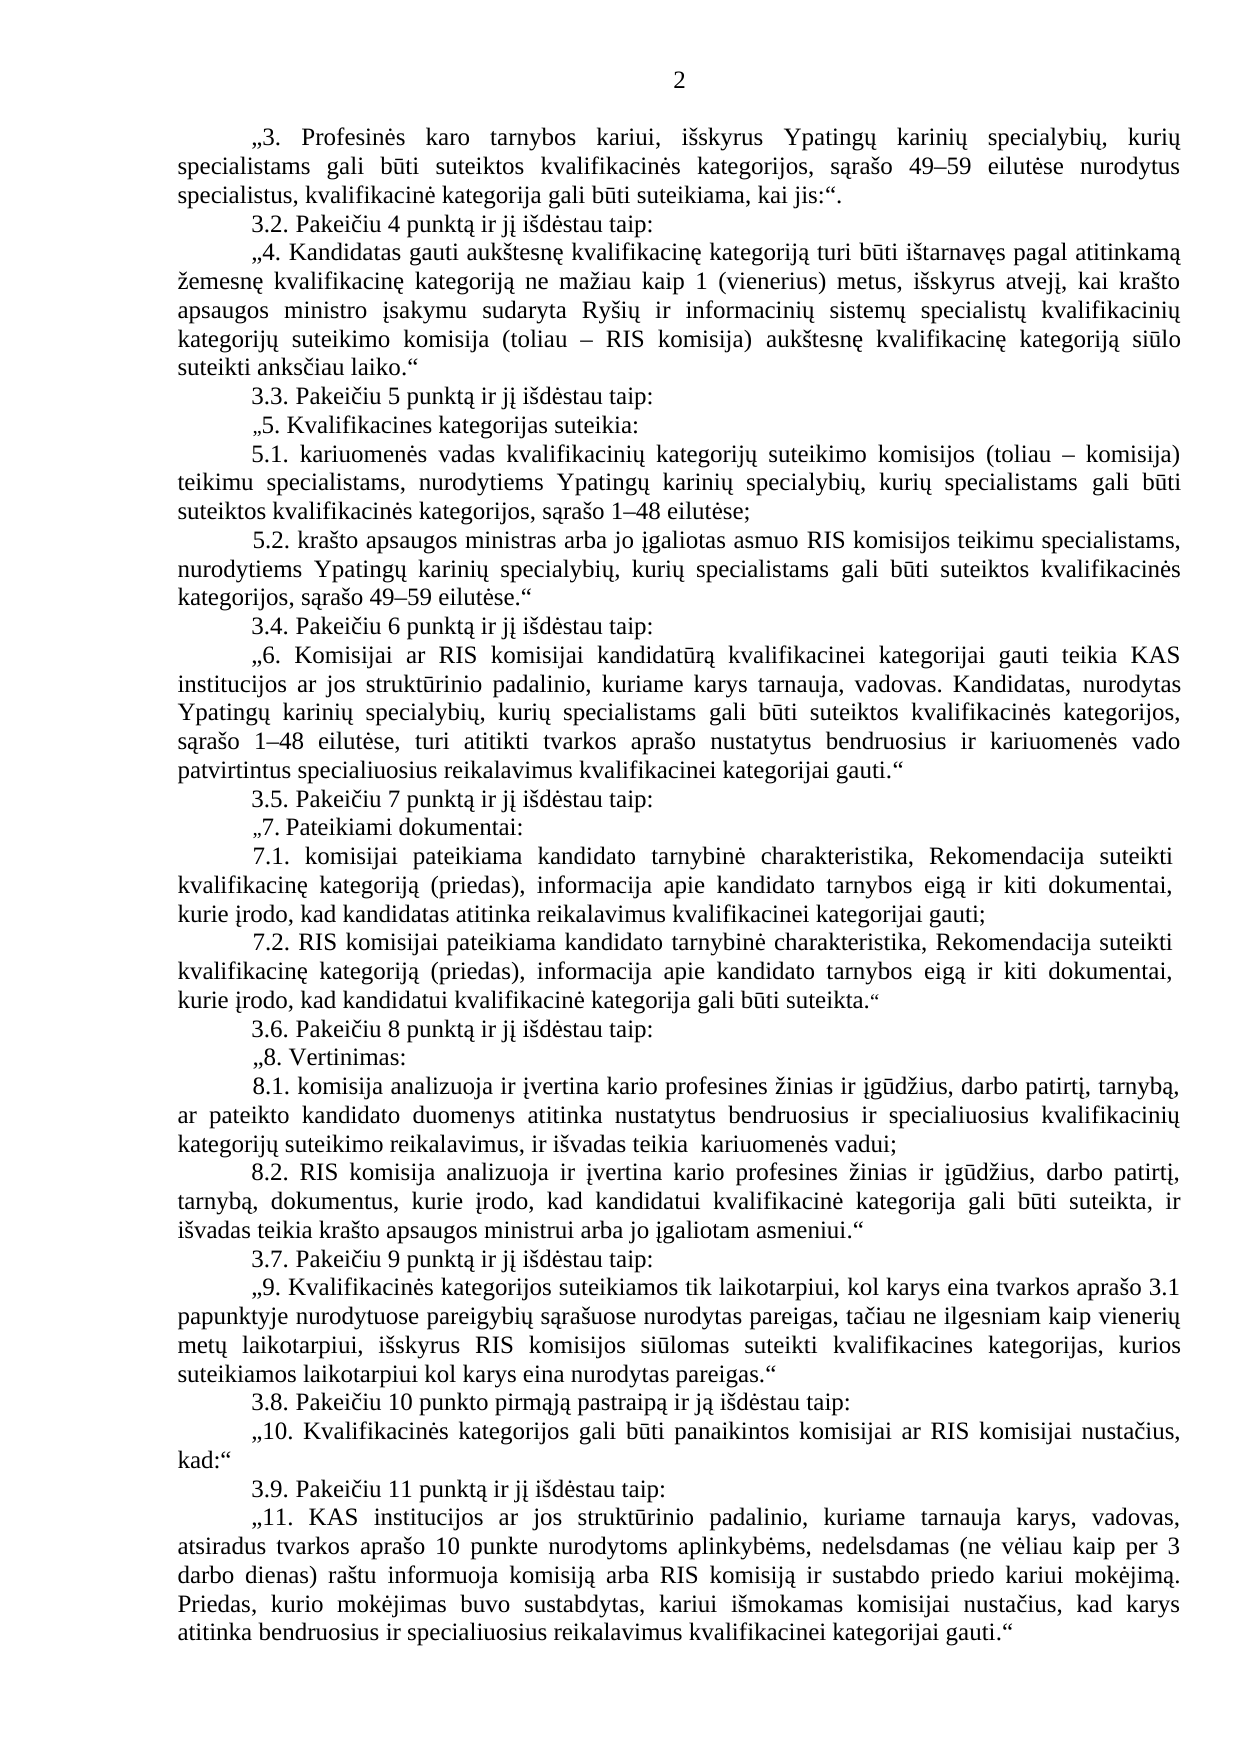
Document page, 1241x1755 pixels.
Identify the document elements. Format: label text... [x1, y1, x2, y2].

text 3.9. Pakeičiu 11 punktą ir jį išdėstau taip: [177, 1474, 1181, 1502]
text 3.2. Pakeičiu 4 punktą ir jį išdėstau taip: [177, 209, 1181, 237]
text 3.4. Pakeičiu 6 punktą ir jį išdėstau taip: [177, 611, 1181, 640]
text 3.5. Pakeičiu 7 punktą ir jį išdėstau taip: [177, 784, 1181, 812]
text 8.1. komisija analizuoja ir įvertina kario profesines žinias ir įgūdžius, darbo patirtį, tarnybą, ar pateikto kandidato duomenys atitinka nustatytus bendruosius ir specialiuosius kvalifikacinių kategorijų suteikimo reikalavimus, ir išvadas teikia kariuomenės vadui; [177, 1071, 1181, 1157]
text „4. Kandidatas gauti aukštesnę kvalifikacinę kategoriją turi būti ištarnavęs pagal atitinkamą žemesnę kvalifikacinę kategoriją ne mažiau kaip 1 (vienerius) metus, išskyrus atvejį, kai krašto apsaugos ministro įsakymu sudaryta Ryšių ir informacinių sistemų specialistų kvalifikacinių kategorijų suteikimo komisija (toliau – RIS komisija) aukštesnę kvalifikacinę kategoriją siūlo suteikti anksčiau laiko.“ [177, 237, 1181, 381]
text „3. Profesinės karo tarnybos kariui, išskyrus Ypatingų karinių specialybių, kurių specialistams gali būti suteiktos kvalifikacinės kategorijos, sąrašo 49–59 eilutėse nurodytus specialistus, kvalifikacinė kategorija gali būti suteikiama, kai jis:“. [177, 122, 1181, 209]
text „11. KAS institucijos ar jos struktūrinio padalinio, kuriame tarnauja karys, vadovas, atsiradus tvarkos aprašo 10 punkte nurodytoms aplinkybėms, nedelsdamas (ne vėliau kaip per 3 darbo dienas) raštu informuoja komisiją arba RIS komisiją ir sustabdo priedo kariui mokėjimą. Priedas, kurio mokėjimas buvo sustabdytas, kariui išmokamas komisijai nustačius, kad karys atitinka bendruosius ir specialiuosius reikalavimus kvalifikacinei kategorijai gauti.“ [177, 1502, 1181, 1646]
text 3.8. Pakeičiu 10 punkto pirmąją pastraipą ir ją išdėstau taip: [177, 1387, 1181, 1416]
text 7.2. RIS komisijai pateikiama kandidato tarnybinė charakteristika, Rekomendacija suteikti kvalifikacinę kategoriją (priedas), informacija apie kandidato tarnybos eigą ir kiti dokumentai, kurie įrodo, kad kandidatui kvalifikacinė kategorija gali būti suteikta.“ [177, 927, 1174, 1014]
text 3.6. Pakeičiu 8 punktą ir jį išdėstau taip: [177, 1014, 1181, 1042]
text „5. Kvalifikacines kategorijas suteikia: [177, 410, 1174, 439]
text „9. Kvalifikacinės kategorijos suteikiamos tik laikotarpiui, kol karys eina tvarkos aprašo 3.1 papunktyje nurodytuose pareigybių sąrašuose nurodytas pareigas, tačiau ne ilgesniam kaip vienerių metų laikotarpiui, išskyrus RIS komisijos siūlomas suteikti kvalifikacines kategorijas, kurios suteikiamos laikotarpiui kol karys eina nurodytas pareigas.“ [177, 1272, 1181, 1387]
text 7.1. komisijai pateikiama kandidato tarnybinė charakteristika, Rekomendacija suteikti kvalifikacinę kategoriją (priedas), informacija apie kandidato tarnybos eigą ir kiti dokumentai, kurie įrodo, kad kandidatas atitinka reikalavimus kvalifikacinei kategorijai gauti; [177, 841, 1174, 927]
text 5.2. krašto apsaugos ministras arba jo įgaliotas asmuo RIS komisijos teikimu specialistams, nurodytiems Ypatingų karinių specialybių, kurių specialistams gali būti suteiktos kvalifikacinės kategorijos, sąrašo 49–59 eilutėse.“ [177, 525, 1181, 611]
text 3.3. Pakeičiu 5 punktą ir jį išdėstau taip: [177, 381, 1181, 410]
text „8. Vertinimas: [177, 1042, 1181, 1071]
text „7. Pateikiami dokumentai: [177, 812, 1174, 841]
text 8.2. RIS komisija analizuoja ir įvertina kario profesines žinias ir įgūdžius, darbo patirtį, tarnybą, dokumentus, kurie įrodo, kad kandidatui kvalifikacinė kategorija gali būti suteikta, ir išvadas teikia krašto apsaugos ministrui arba jo įgaliotam asmeniui.“ [177, 1157, 1181, 1244]
text 3.7. Pakeičiu 9 punktą ir jį išdėstau taip: [177, 1244, 1181, 1272]
text 5.1. kariuomenės vadas kvalifikacinių kategorijų suteikimo komisijos (toliau – komisija) teikimu specialistams, nurodytiems Ypatingų karinių specialybių, kurių specialistams gali būti suteiktos kvalifikacinės kategorijos, sąrašo 1–48 eilutėse; [177, 439, 1181, 525]
text „6. Komisijai ar RIS komisijai kandidatūrą kvalifikacinei kategorijai gauti teikia KAS institucijos ar jos struktūrinio padalinio, kuriame karys tarnauja, vadovas. Kandidatas, nurodytas Ypatingų karinių specialybių, kurių specialistams gali būti suteiktos kvalifikacinės kategorijos, sąrašo 1–48 eilutėse, turi atitikti tvarkos aprašo nustatytus bendruosius ir kariuomenės vado patvirtintus specialiuosius reikalavimus kvalifikacinei kategorijai gauti.“ [177, 640, 1181, 784]
text „10. Kvalifikacinės kategorijos gali būti panaikintos komisijai ar RIS komisijai nustačius, kad:“ [177, 1416, 1181, 1474]
